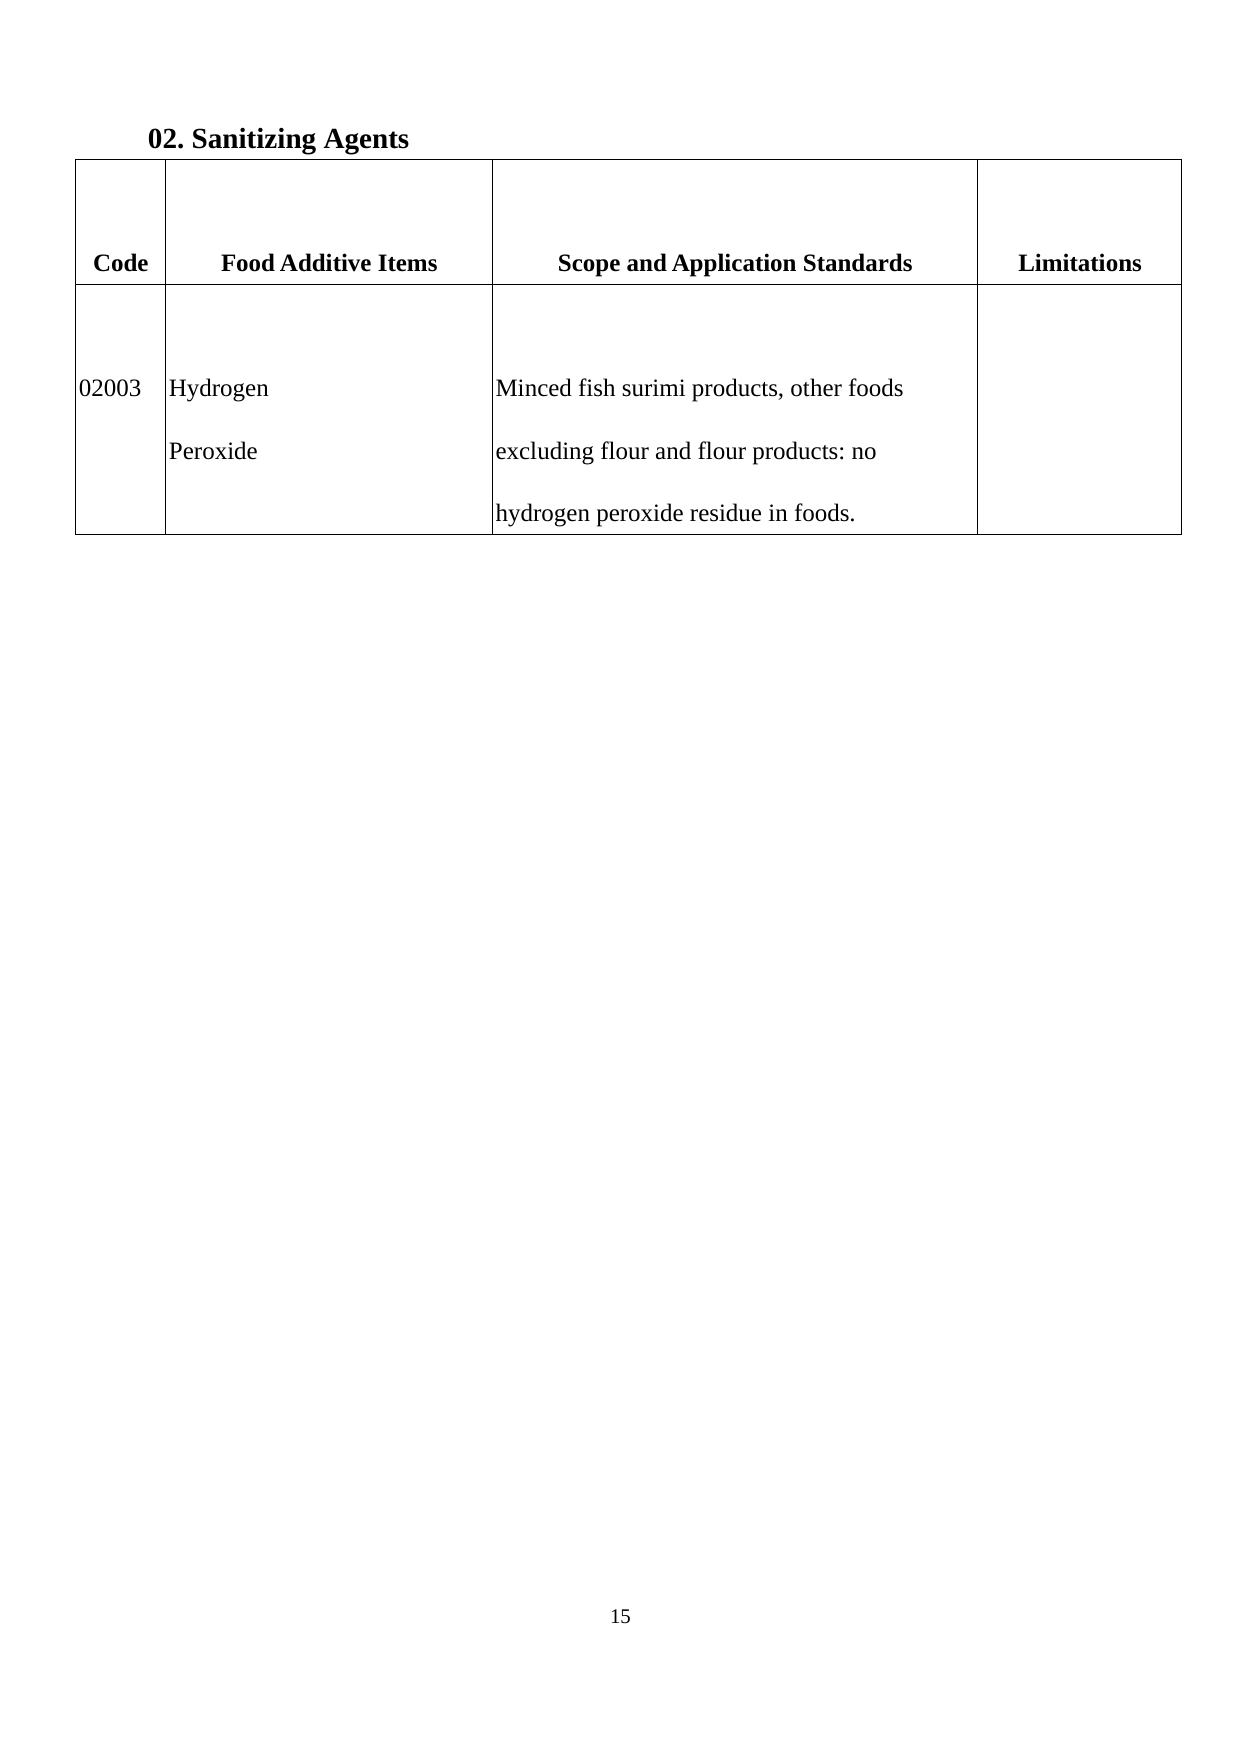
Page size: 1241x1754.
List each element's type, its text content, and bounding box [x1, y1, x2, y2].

table_cell 02003 [76, 285, 165, 534]
table_cell Hydrogen Peroxide [166, 285, 492, 534]
table_header Scope and Application Standards [493, 160, 977, 284]
text 02. Sanitizing Agents [148, 96, 1092, 159]
table_header Food Additive Items [166, 160, 492, 284]
table_header Code [76, 160, 165, 284]
table_header Limitations [978, 160, 1181, 284]
table_cell Minced fish surimi products, other foods excluding flour and flour products: no hydrogen peroxide residue in foods. [493, 285, 977, 534]
table_cell [978, 285, 1181, 534]
